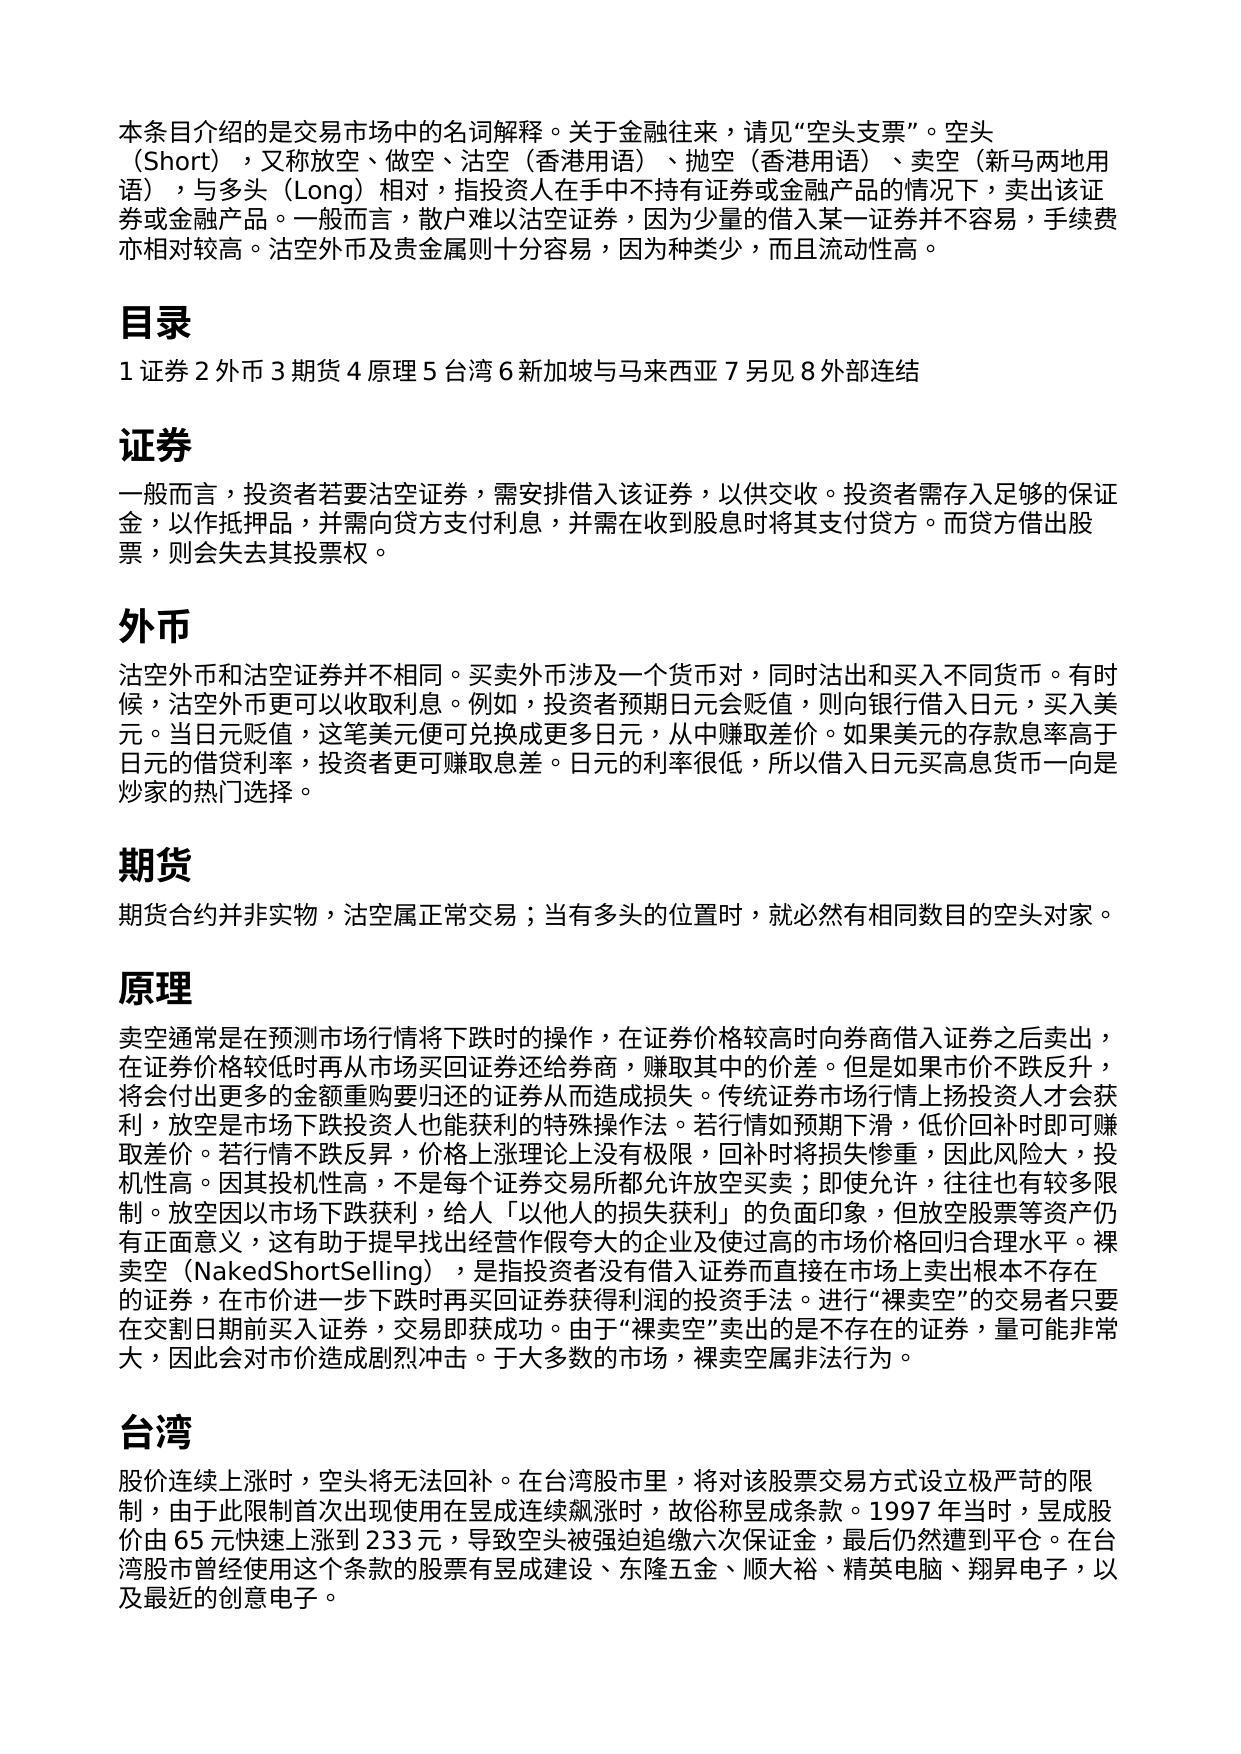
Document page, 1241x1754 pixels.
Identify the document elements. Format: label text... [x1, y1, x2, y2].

subtitle 期货 [118, 845, 1122, 888]
subtitle 台湾 [118, 1411, 1122, 1455]
text 期货合约并非实物，沽空属正常交易；当有多头的位置时，就必然有相同数目的空头对家。 [118, 901, 1122, 930]
text 沽空外币和沽空证券并不相同。买卖外币涉及一个货币对，同时沽出和买入不同货币。有时候，沽空外币更可以收取利息。例如，投资者预期日元会贬值，则向银行借入日元，买入美元。当日元贬值，这笔美元便可兑换成更多日元，从中赚取差价。如果美元的存款息率高于日元的借贷利率，投资者更可赚取息差。日元的利率很低，所以借入日元买高息货币一向是炒家的热门选择。 [118, 662, 1122, 807]
text 本条目介绍的是交易市场中的名词解释。关于金融往来，请见“空头支票”。空头（Short），又称放空、做空、沽空（香港用语）、抛空（香港用语）、卖空（新马两地用语），与多头（Long）相对，指投资人在手中不持有证券或金融产品的情况下，卖出该证券或金融产品。一般而言，散户难以沽空证券，因为少量的借入某一证券并不容易，手续费亦相对较高。沽空外币及贵金属则十分容易，因为种类少，而且流动性高。 [118, 118, 1122, 264]
subtitle 外币 [118, 605, 1122, 649]
subtitle 目录 [118, 301, 1122, 345]
subtitle 原理 [118, 968, 1122, 1011]
text 卖空通常是在预测市场行情将下跌时的操作，在证券价格较高时向券商借入证券之后卖出，在证券价格较低时再从市场买回证券还给券商，赚取其中的价差。但是如果市价不跌反升，将会付出更多的金额重购要归还的证券从而造成损失。传统证券市场行情上扬投资人才会获利，放空是市场下跌投资人也能获利的特殊操作法。若行情如预期下滑，低价回补时即可赚取差价。若行情不跌反昇，价格上涨理论上没有极限，回补时将损失惨重，因此风险大，投机性高。因其投机性高，不是每个证券交易所都允许放空买卖；即使允许，往往也有较多限制。放空因以市场下跌获利，给人「以他人的损失获利」的负面印象，但放空股票等资产仍有正面意义，这有助于提早找出经营作假夸大的企业及使过高的市场价格回归合理水平。裸卖空（NakedShortSelling），是指投资者没有借入证券而直接在市场上卖出根本不存在的证券，在市价进一步下跌时再买回证券获得利润的投资手法。进行“裸卖空”的交易者只要在交割日期前买入证券，交易即获成功。由于“裸卖空”卖出的是不存在的证券，量可能非常大，因此会对市价造成剧烈冲击。于大多数的市场，裸卖空属非法行为。 [118, 1024, 1122, 1374]
text 1证券2外币3期货4原理5台湾6新加坡与马来西亚7另见8外部连结 [118, 358, 1122, 387]
text 股价连续上涨时，空头将无法回补。在台湾股市里，将对该股票交易方式设立极严苛的限制，由于此限制首次出现使用在昱成连续飙涨时，故俗称昱成条款。1997年当时，昱成股价由65元快速上涨到233元，导致空头被强迫追缴六次保证金，最后仍然遭到平仓。在台湾股市曾经使用这个条款的股票有昱成建设、东隆五金、顺大裕、精英电脑、翔昇电子，以及最近的创意电子。 [118, 1467, 1122, 1613]
subtitle 证券 [118, 424, 1122, 468]
text 一般而言，投资者若要沽空证券，需安排借入该证券，以供交收。投资者需存入足够的保证金，以作抵押品，并需向贷方支付利息，并需在收到股息时将其支付贷方。而贷方借出股票，则会失去其投票权。 [118, 480, 1122, 568]
